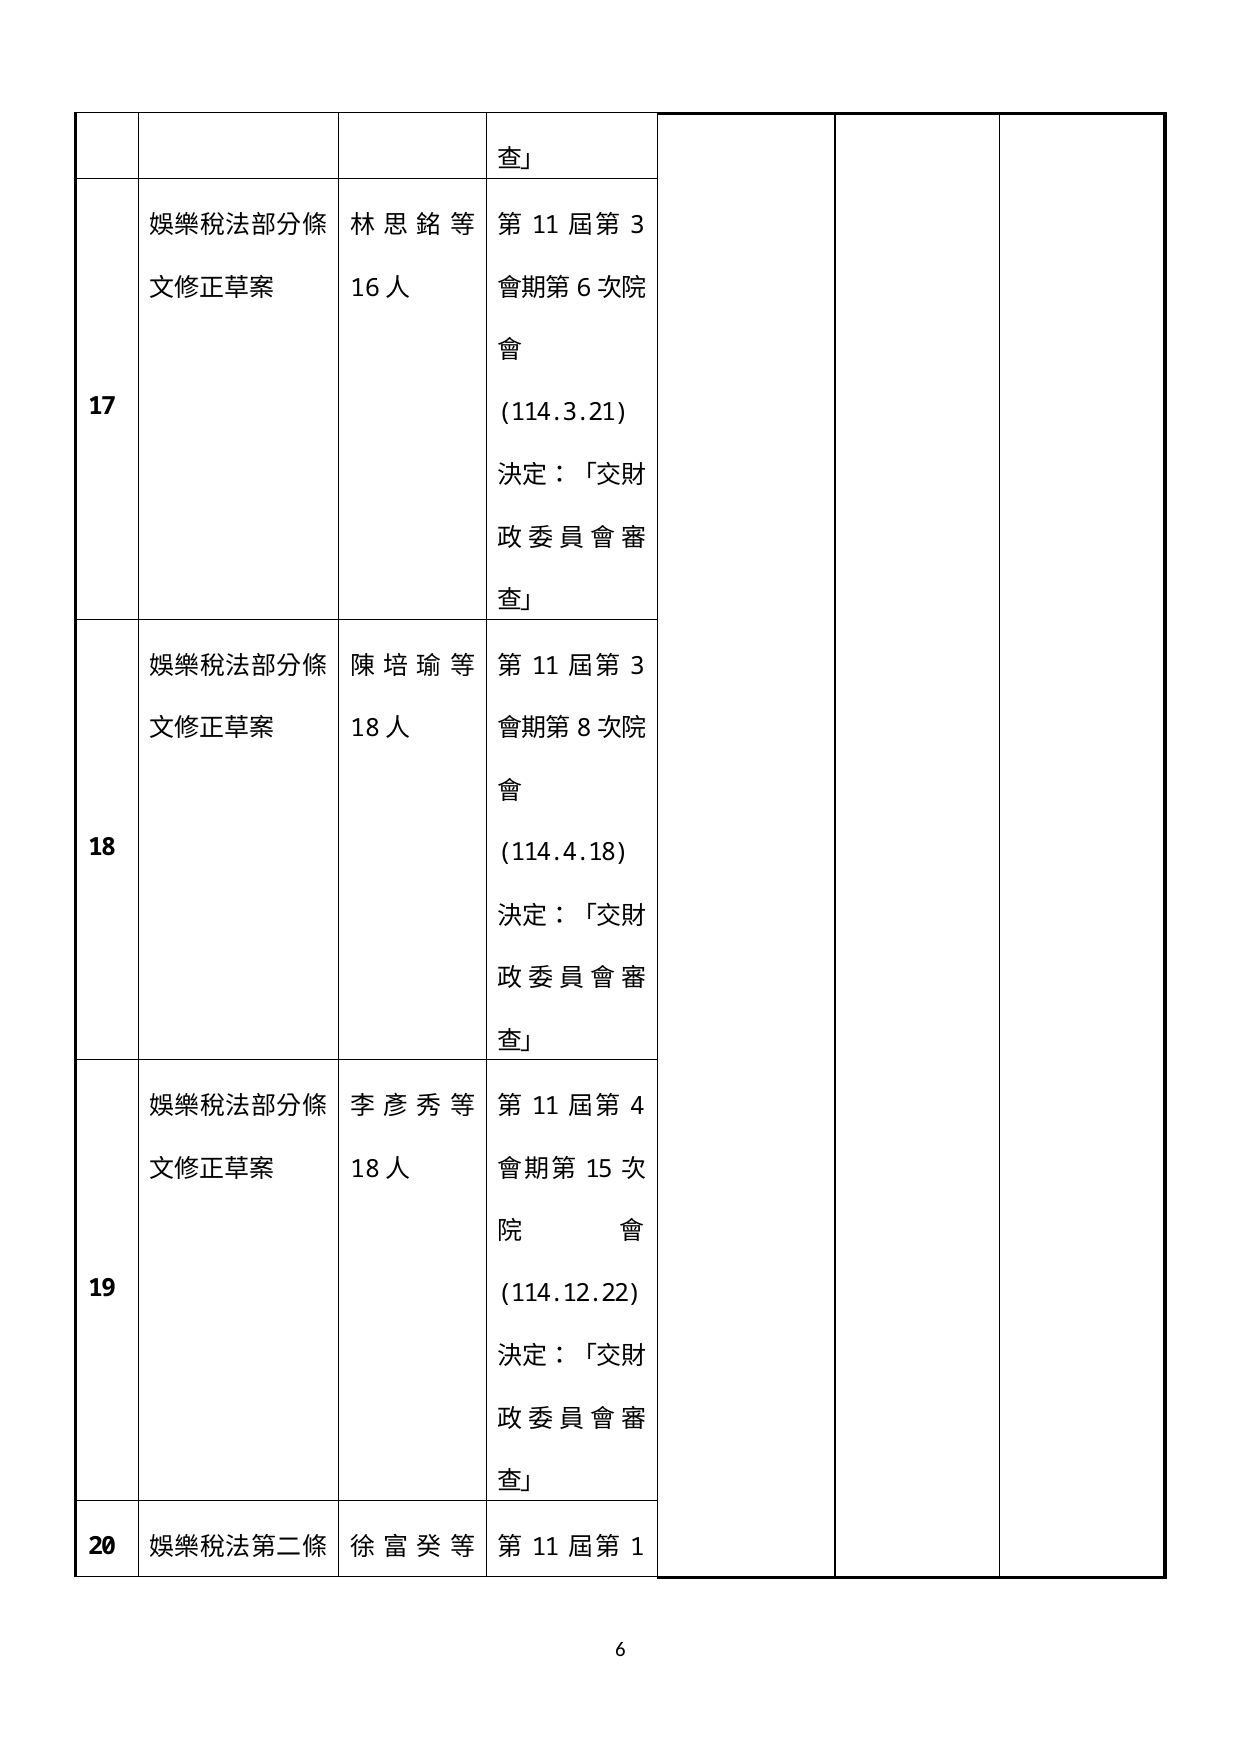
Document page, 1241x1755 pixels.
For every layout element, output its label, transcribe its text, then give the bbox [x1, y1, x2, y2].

table_cell 第11屆第3會期第8次院會(114.4.18)決定：「交財政委員會審查」 [487, 620, 657, 1059]
table_cell [836, 115, 999, 1576]
table_cell 娛樂稅法第二條 [139, 1501, 338, 1576]
table_cell [77, 179, 138, 618]
table_cell 李彥秀等18人 [339, 1060, 486, 1500]
table_cell [139, 113, 338, 178]
table_cell 娛樂稅法部分條文修正草案 [139, 179, 338, 618]
table_cell [658, 115, 834, 1576]
table_cell 第11屆第4會期第15次院會(114.12.22)決定：「交財政委員會審查」 [487, 1060, 657, 1500]
table_cell 查」 [487, 113, 657, 178]
table_cell 林思銘等16人 [339, 179, 486, 618]
table_cell [77, 1060, 138, 1500]
table_cell 陳培瑜等18人 [339, 620, 486, 1059]
table_cell [77, 1501, 138, 1576]
table_cell [1000, 115, 1163, 1576]
table_cell 娛樂稅法部分條文修正草案 [139, 620, 338, 1059]
table_cell 第11屆第3會期第6次院會(114.3.21)決定：「交財政委員會審查」 [487, 179, 657, 618]
table_cell 徐富癸等 [339, 1501, 486, 1576]
table_cell 第11屆第1 [487, 1501, 657, 1576]
table_cell [77, 113, 138, 178]
table_cell 娛樂稅法部分條文修正草案 [139, 1060, 338, 1500]
table_cell [339, 113, 486, 178]
table_cell [77, 620, 138, 1059]
